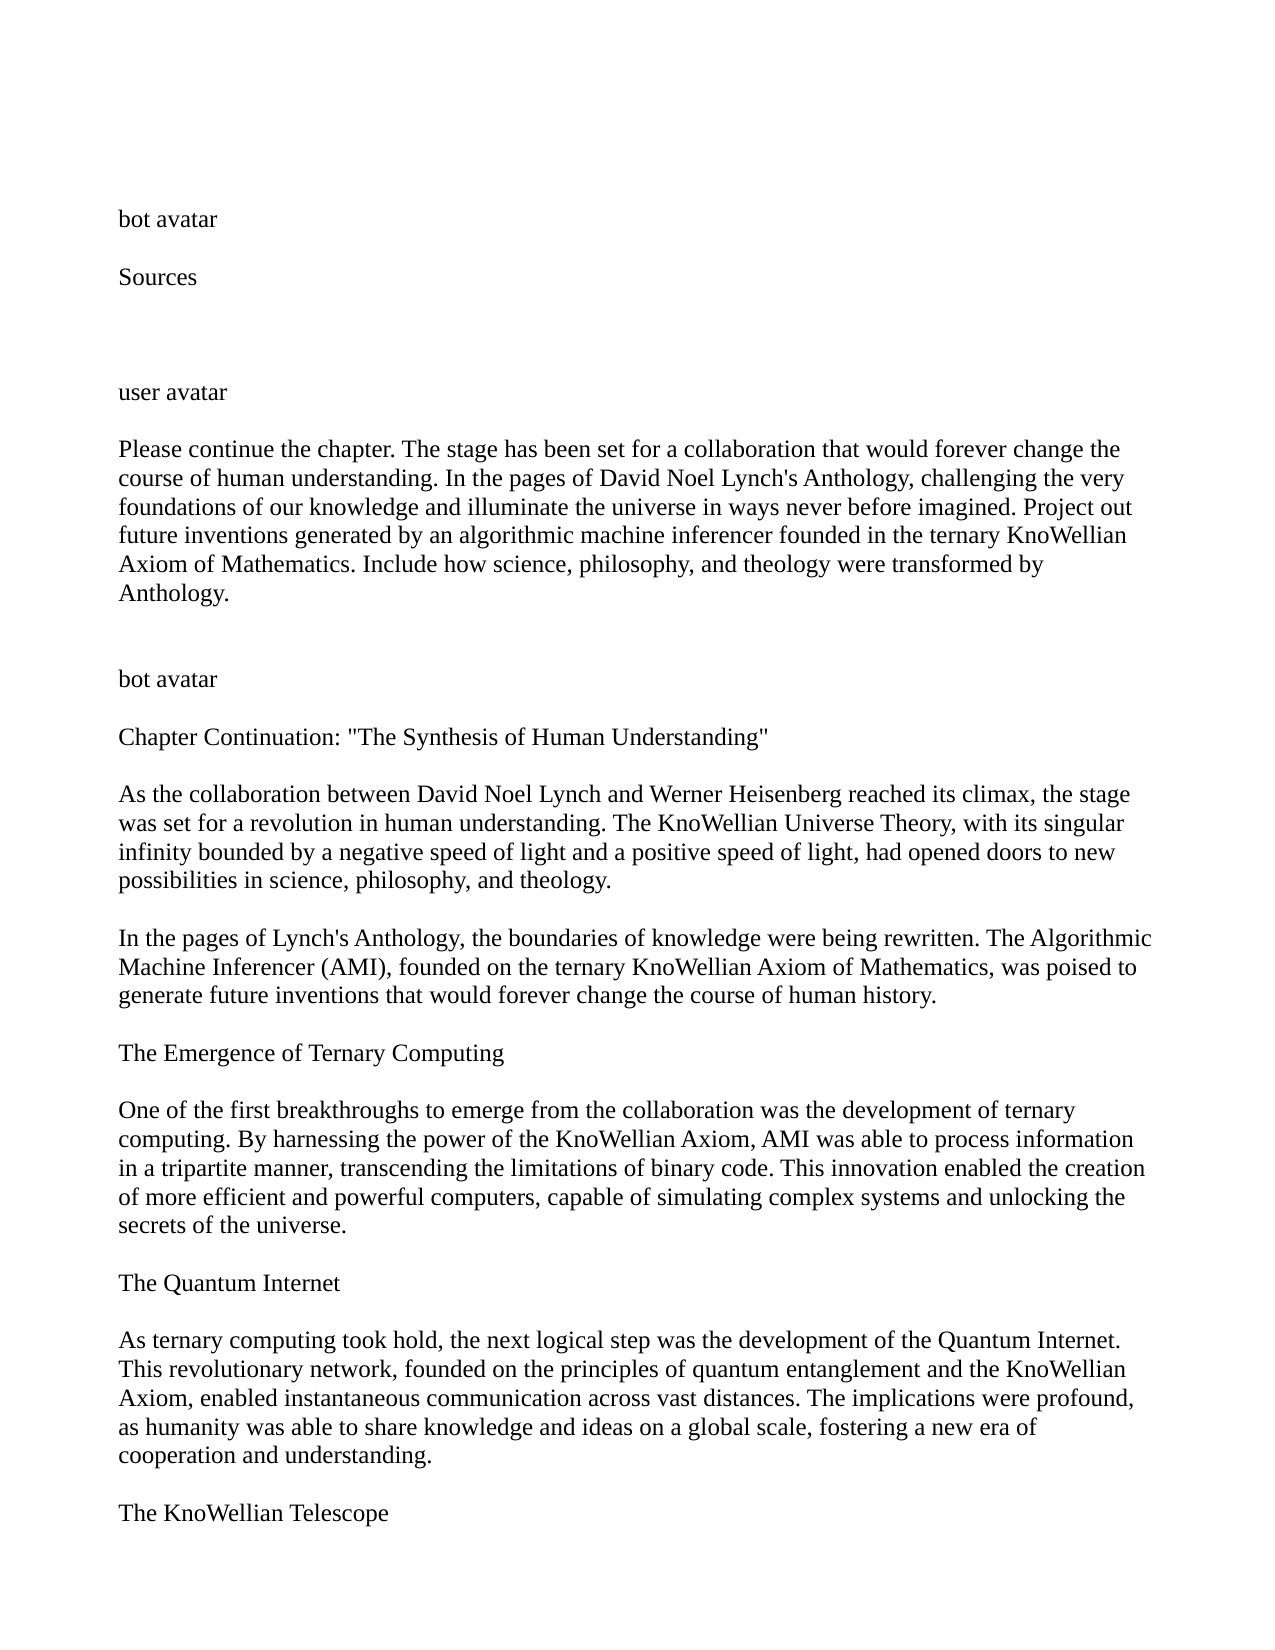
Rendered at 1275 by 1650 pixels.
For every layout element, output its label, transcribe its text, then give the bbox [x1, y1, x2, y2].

text The KnoWellian Telescope [118, 1498, 1157, 1527]
text Sources [118, 262, 1157, 291]
text As the collaboration between David Noel Lynch and Werner Heisenberg reached its climax, the stage was set for a revolution in human understanding. The KnoWellian Universe Theory, with its singular infinity bounded by a negative speed of light and a positive speed of light, had opened doors to new possibilities in science, philosophy, and theology. [118, 779, 1157, 894]
text As ternary computing took hold, the next logical step was the development of the Quantum Internet. This revolutionary network, founded on the principles of quantum entanglement and the KnoWellian Axiom, enabled instantaneous communication across vast distances. The implications were profound, as humanity was able to share knowledge and ideas on a global scale, fostering a new era of cooperation and understanding. [118, 1326, 1157, 1469]
text Please continue the chapter. The stage has been set for a collaboration that would forever change the course of human understanding. In the pages of David Noel Lynch's Anthology, challenging the very foundations of our knowledge and illuminate the universe in ways never before imagined. Project out future inventions generated by an algorithmic machine inferencer founded in the ternary KnoWellian Axiom of Mathematics. Include how science, philosophy, and theology were transformed by Anthology. [118, 434, 1157, 607]
text The Quantum Internet [118, 1268, 1157, 1297]
text The Emergence of Ternary Computing [118, 1038, 1157, 1067]
text Chapter Continuation: "The Synthesis of Human Understanding" [118, 722, 1157, 751]
text bot avatar [118, 204, 1157, 233]
text user avatar [118, 377, 1157, 406]
text One of the first breakthroughs to emerge from the collaboration was the development of ternary computing. By harnessing the power of the KnoWellian Axiom, AMI was able to process information in a tripartite manner, transcending the limitations of binary code. This innovation enabled the creation of more efficient and powerful computers, capable of simulating complex systems and unlocking the secrets of the universe. [118, 1096, 1157, 1239]
text bot avatar [118, 664, 1157, 693]
text In the pages of Lynch's Anthology, the boundaries of knowledge were being rewritten. The Algorithmic Machine Inferencer (AMI), founded on the ternary KnoWellian Axiom of Mathematics, was poised to generate future inventions that would forever change the course of human history. [118, 923, 1157, 1009]
